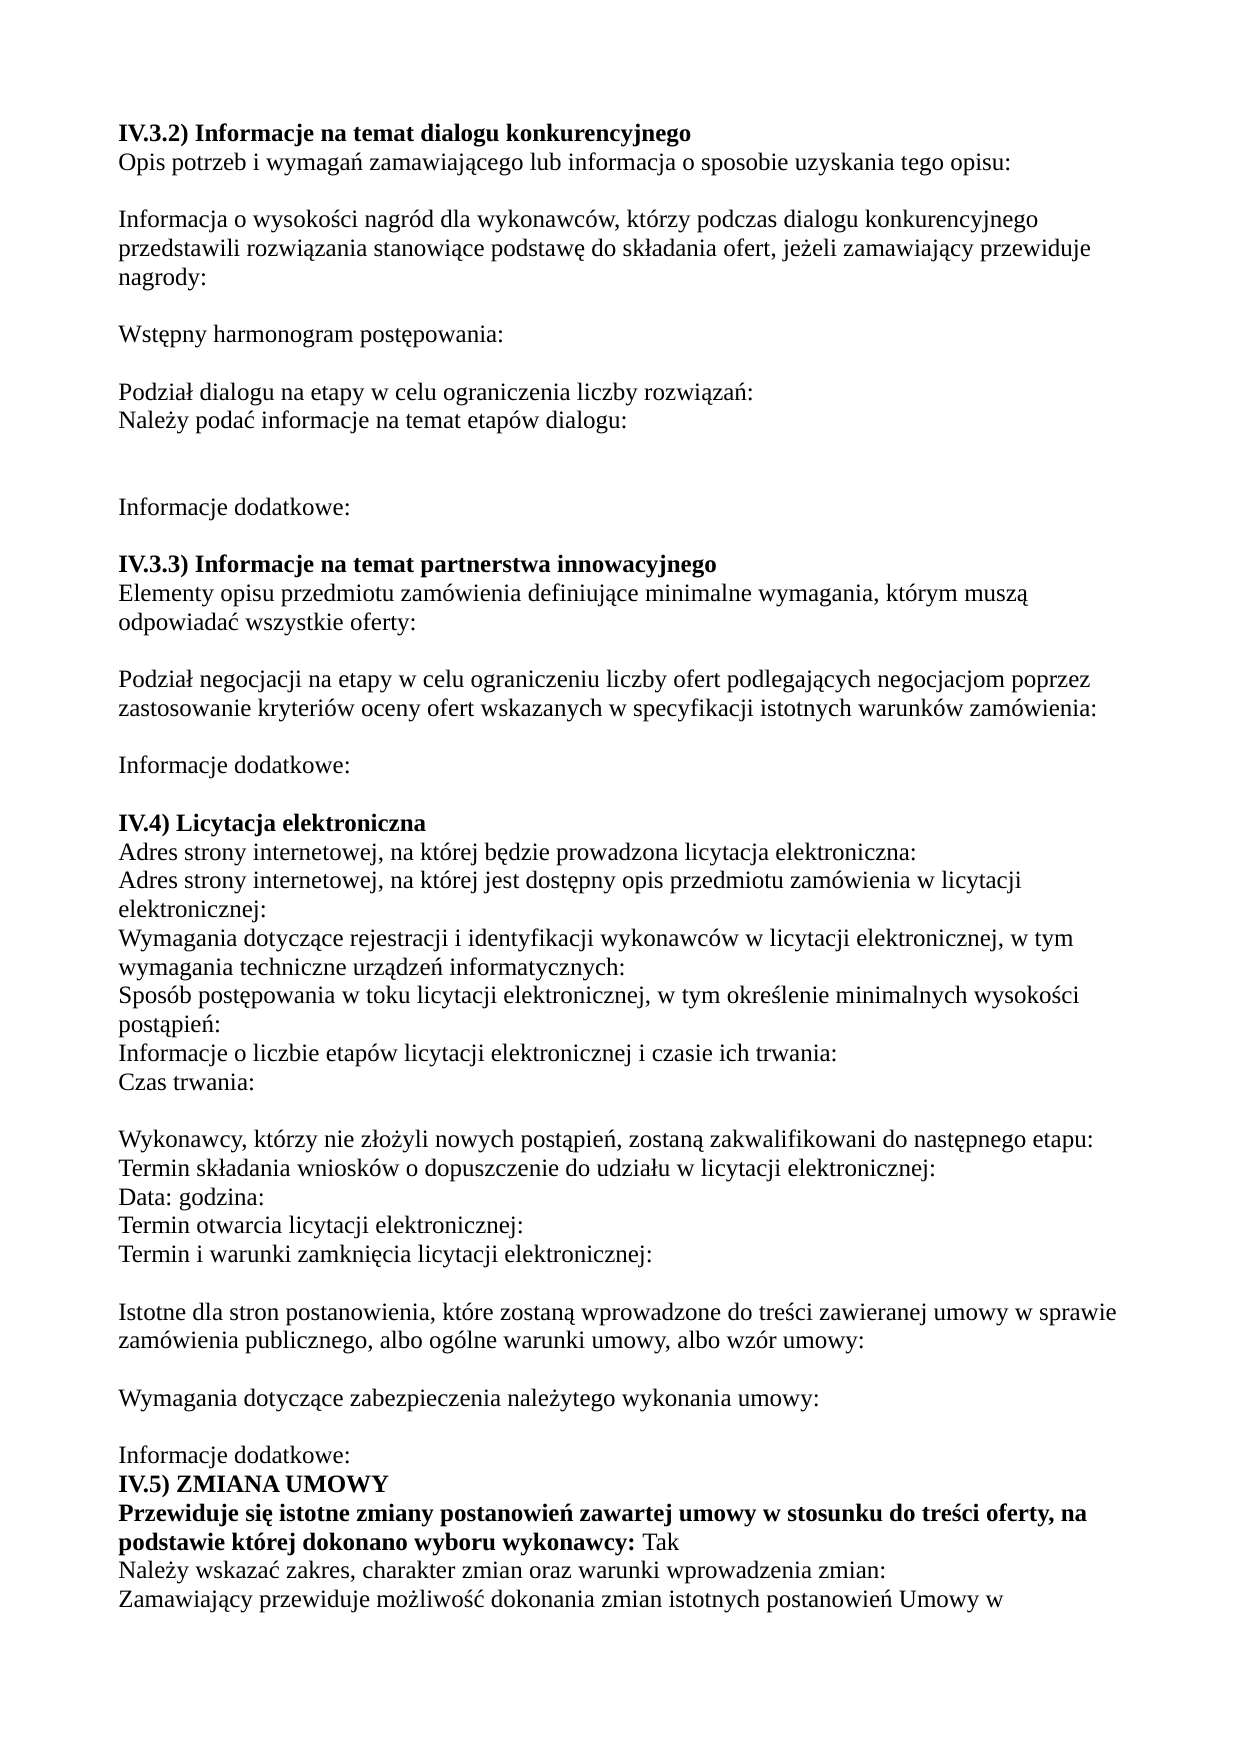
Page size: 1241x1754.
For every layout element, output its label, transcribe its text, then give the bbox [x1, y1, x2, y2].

text Sposób postępowania w toku licytacji elektronicznej, w tym określenie minimalnych wysokości postąpień: [118, 981, 1122, 1038]
text Termin składania wniosków o dopuszczenie do udziału w licytacji elektronicznej: Data: godzina: Termin otwarcia licytacji elektronicznej: [118, 1153, 1122, 1239]
text IV.5) ZMIANA UMOWY Przewiduje się istotne zmiany postanowień zawartej umowy w stosunku do treści oferty, na podstawie której dokonano wyboru wykonawcy: Tak Należy wskazać zakres, charakter zmian oraz warunki wprowadzenia zmian: Zamawiający przewiduje możliwość dokonania zmian istotnych postanowień Umowy w [118, 1469, 1122, 1613]
text Wymagania dotyczące zabezpieczenia należytego wykonania umowy: [118, 1354, 1122, 1412]
text IV.3.2) Informacje na temat dialogu konkurencyjnego Opis potrzeb i wymagań zamawiającego lub informacja o sposobie uzyskania tego opisu: Informacja o wysokości nagród dla wykonawców, którzy podczas dialogu konkurencyjnego przedstawili rozwiązania stanowiące podstawę do składania ofert, jeżeli zamawiający przewiduje nagrody: Wstępny harmonogram postępowania: Podział dialogu na etapy w celu ograniczenia liczby rozwiązań: Należy podać informacje na temat etapów dialogu: Informacje dodatkowe: IV.3.3) Informacje na temat partnerstwa innowacyjnego Elementy opisu przedmiotu zamówienia definiujące minimalne wymagania, którym muszą odpowiadać wszystkie oferty: Podział negocjacji na etapy w celu ograniczeniu liczby ofert podlegających negocjacjom poprzez zastosowanie kryteriów oceny ofert wskazanych w specyfikacji istotnych warunków zamówienia: Informacje dodatkowe: IV.4) Licytacja elektroniczna Adres strony internetowej, na której będzie prowadzona licytacja elektroniczna: [118, 118, 1122, 866]
text Termin i warunki zamknięcia licytacji elektronicznej: [118, 1239, 1122, 1268]
text Istotne dla stron postanowienia, które zostaną wprowadzone do treści zawieranej umowy w sprawie zamówienia publicznego, albo ogólne warunki umowy, albo wzór umowy: [118, 1268, 1122, 1354]
text Czas trwania: Wykonawcy, którzy nie złożyli nowych postąpień, zostaną zakwalifikowani do następnego etapu: [118, 1067, 1122, 1153]
text Informacje dodatkowe: [118, 1412, 1122, 1469]
text Wymagania dotyczące rejestracji i identyfikacji wykonawców w licytacji elektronicznej, w tym wymagania techniczne urządzeń informatycznych: [118, 923, 1122, 981]
text Adres strony internetowej, na której jest dostępny opis przedmiotu zamówienia w licytacji elektronicznej: [118, 866, 1122, 923]
text Informacje o liczbie etapów licytacji elektronicznej i czasie ich trwania: [118, 1038, 1122, 1067]
